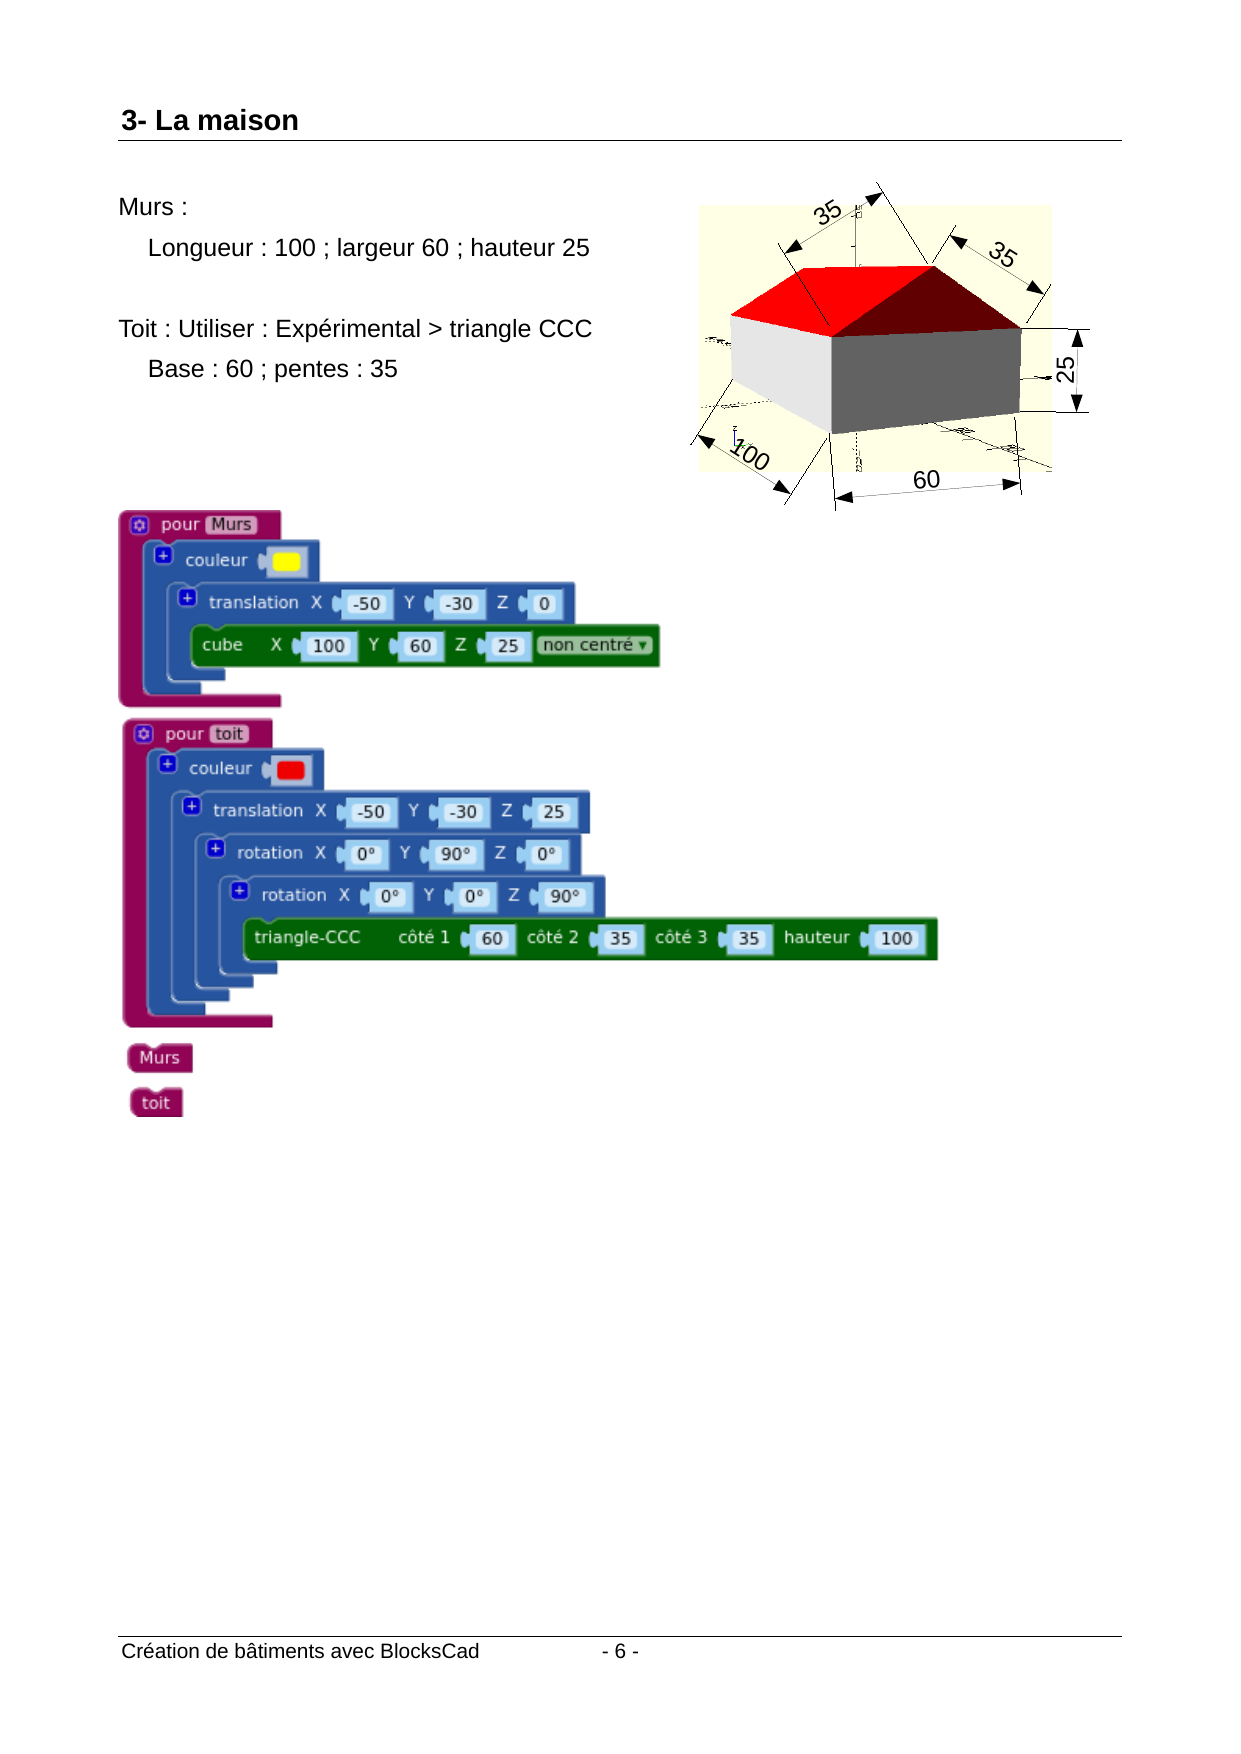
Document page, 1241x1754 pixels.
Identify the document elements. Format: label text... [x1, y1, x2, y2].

text Base : 60 ; pentes : 35 [148, 354, 691, 383]
text Murs : [118, 192, 691, 221]
text [1090, 233, 1122, 261]
text Toit : Utiliser : Expérimental > triangle CCC [118, 314, 691, 342]
text Longueur : 100 ; largeur 60 ; hauteur 25 [148, 233, 691, 261]
text [1090, 192, 1122, 221]
picture [118, 510, 939, 1117]
text [1090, 354, 1122, 383]
subtitle 3- La maison [118, 100, 1122, 140]
